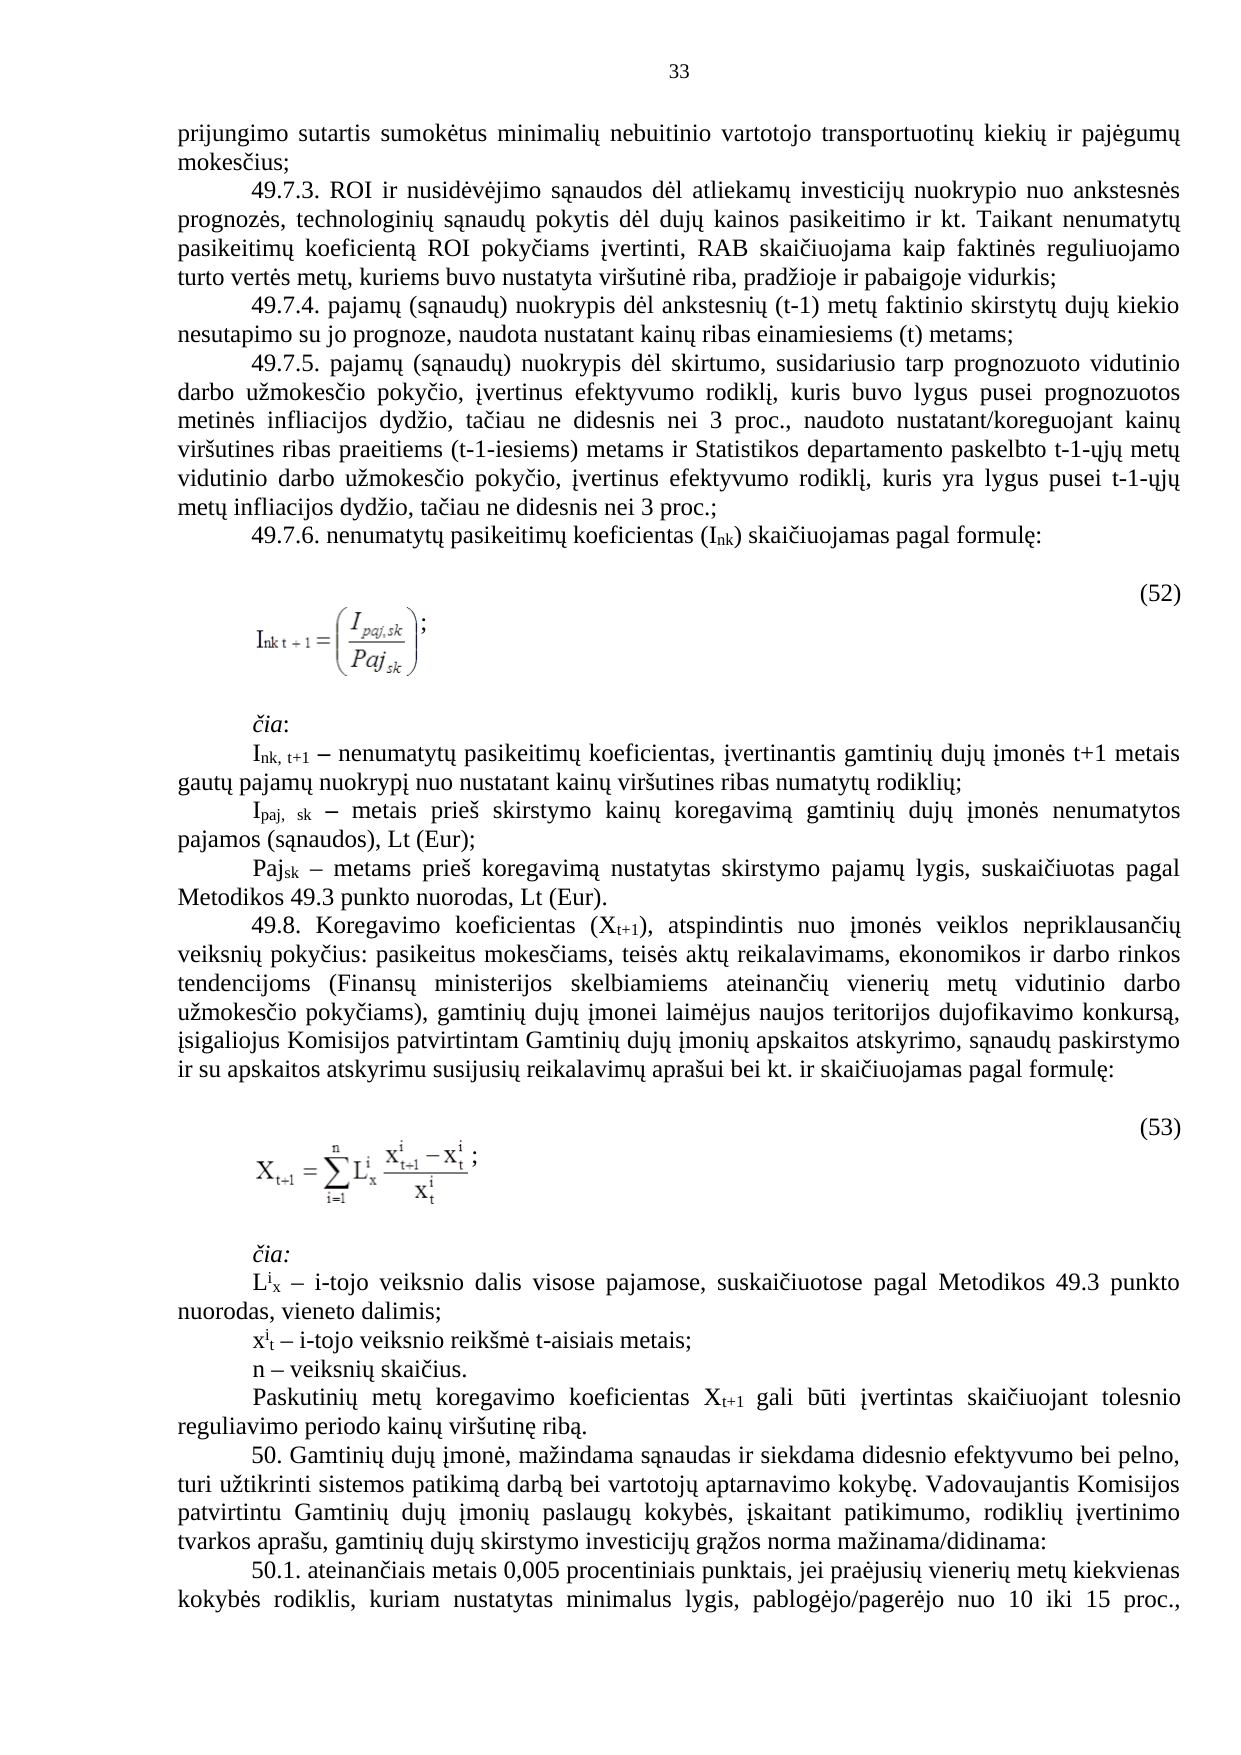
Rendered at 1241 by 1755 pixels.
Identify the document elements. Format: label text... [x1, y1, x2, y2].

text prijungimo sutartis sumokėtus minimalių nebuitinio vartotojo transportuotinų kiekių ir pajėgumų mokesčius; [177, 118, 1181, 176]
text n – veiksnių skaičius. [177, 1354, 1181, 1382]
text 50.1. ateinančiais metais 0,005 procentiniais punktais, jei praėjusių vienerių metų kiekvienas kokybės rodiklis, kuriam nustatytas minimalus lygis, pablogėjo/pagerėjo nuo 10 iki 15 proc., [177, 1555, 1181, 1612]
text Ipaj, sk – metais prieš skirstymo kainų koregavimą gamtinių dujų įmonės nenumatytos pajamos (sąnaudos), Lt (Eur); [177, 795, 1181, 853]
text xit – i-tojo veiksnio reikšmė t-aisiais metais; [177, 1325, 1181, 1354]
text 49.7.5. pajamų (sąnaudų) nuokrypis dėl skirtumo, susidariusio tarp prognozuoto vidutinio darbo užmokesčio pokyčio, įvertinus efektyvumo rodiklį, kuris buvo lygus pusei prognozuotos metinės infliacijos dydžio, tačiau ne didesnis nei 3 proc., naudoto nustatant/koreguojant kainų viršutines ribas praeitiems (t-1-iesiems) metams ir Statistikos departamento paskelbto t-1-ųjų metų vidutinio darbo užmokesčio pokyčio, įvertinus efektyvumo rodiklį, kuris yra lygus pusei t-1-ųjų metų infliacijos dydžio, tačiau ne didesnis nei 3 proc.; [177, 348, 1181, 521]
text Paskutinių metų koregavimo koeficientas Xt+1 gali būti įvertintas skaičiuojant tolesnio reguliavimo periodo kainų viršutinę ribą. [177, 1382, 1181, 1440]
text čia: [177, 709, 1181, 738]
text 49.7.6. nenumatytų pasikeitimų koeficientas (Ink) skaičiuojamas pagal formulę: [177, 521, 1181, 549]
text Pajsk – metams prieš koregavimą nustatytas skirstymo pajamų lygis, suskaičiuotas pagal Metodikos 49.3 punkto nuorodas, Lt (Eur). [177, 853, 1181, 910]
text 50. Gamtinių dujų įmonė, mažindama sąnaudas ir siekdama didesnio efektyvumo bei pelno, turi užtikrinti sistemos patikimą darbą bei vartotojų aptarnavimo kokybę. Vadovaujantis Komisijos patvirtintu Gamtinių dujų įmonių paslaugų kokybės, įskaitant patikimumo, rodiklių įvertinimo tvarkos aprašu, gamtinių dujų skirstymo investicijų grąžos norma mažinama/didinama: [177, 1440, 1181, 1555]
text 49.7.4. pajamų (sąnaudų) nuokrypis dėl ankstesnių (t-1) metų faktinio skirstytų dujų kiekio nesutapimo su jo prognoze, naudota nustatant kainų ribas einamiesiems (t) metams; [177, 291, 1181, 348]
text 49.8. Koregavimo koeficientas (Xt+1), atspindintis nuo įmonės veiklos nepriklausančių veiksnių pokyčius: pasikeitus mokesčiams, teisės aktų reikalavimams, ekonomikos ir darbo rinkos tendencijoms (Finansų ministerijos skelbiamiems ateinančių vienerių metų vidutinio darbo užmokesčio pokyčiams), gamtinių dujų įmonei laimėjus naujos teritorijos dujofikavimo konkursą, įsigaliojus Komisijos patvirtintam Gamtinių dujų įmonių apskaitos atskyrimo, sąnaudų paskirstymo ir su apskaitos atskyrimu susijusių reikalavimų aprašui bei kt. ir skaičiuojamas pagal formulę: [177, 910, 1181, 1083]
text ; (52) [177, 578, 1181, 680]
text ; (53) [177, 1112, 1181, 1210]
text čia: [177, 1239, 1181, 1267]
text Lix – i-tojo veiksnio dalis visose pajamose, suskaičiuotose pagal Metodikos 49.3 punkto nuorodas, vieneto dalimis; [177, 1267, 1181, 1325]
text 49.7.3. ROI ir nusidėvėjimo sąnaudos dėl atliekamų investicijų nuokrypio nuo ankstesnės prognozės, technologinių sąnaudų pokytis dėl dujų kainos pasikeitimo ir kt. Taikant nenumatytų pasikeitimų koeficientą ROI pokyčiams įvertinti, RAB skaičiuojama kaip faktinės reguliuojamo turto vertės metų, kuriems buvo nustatyta viršutinė riba, pradžioje ir pabaigoje vidurkis; [177, 176, 1181, 291]
text Ink, t+1 – nenumatytų pasikeitimų koeficientas, įvertinantis gamtinių dujų įmonės t+1 metais gautų pajamų nuokrypį nuo nustatant kainų viršutines ribas numatytų rodiklių; [177, 738, 1181, 795]
